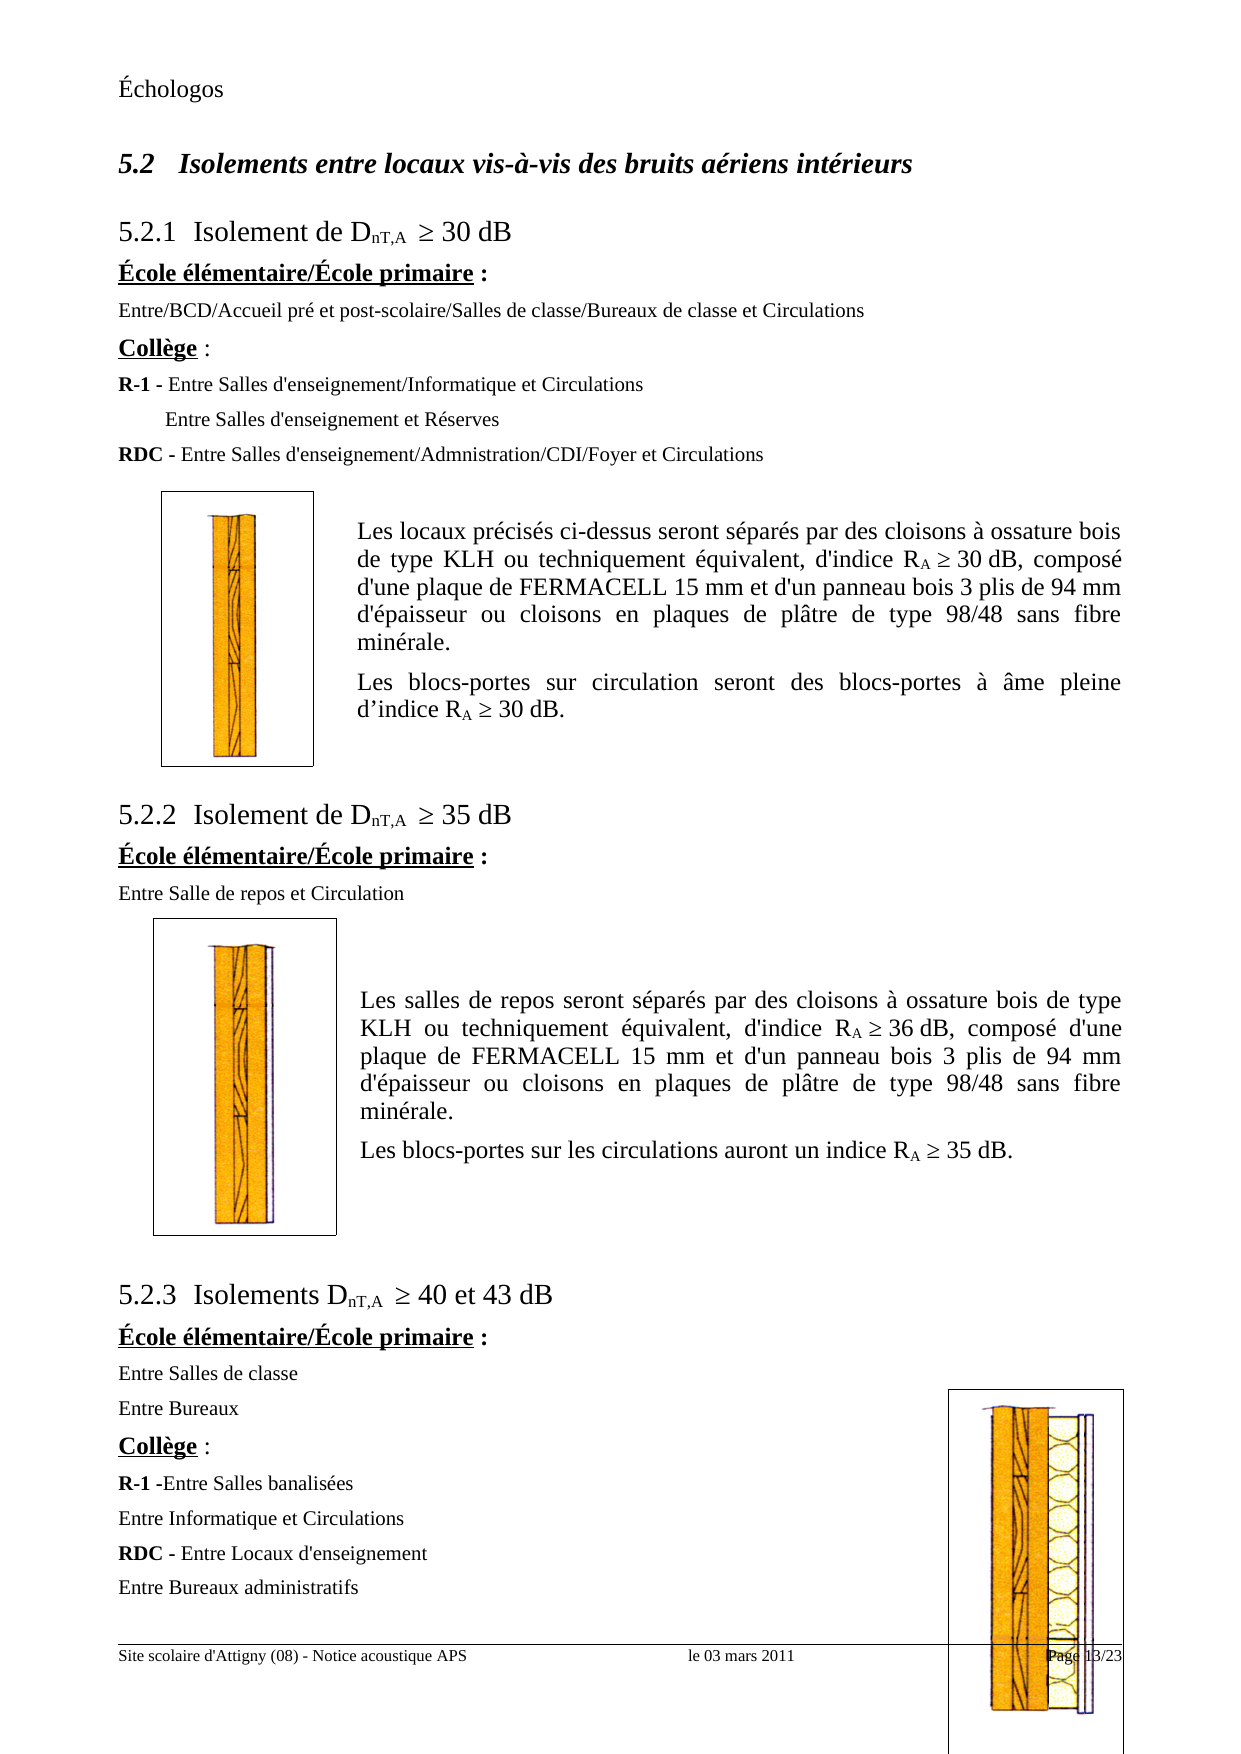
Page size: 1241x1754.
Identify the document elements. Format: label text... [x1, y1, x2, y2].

text École élémentaire/École primaire : [118, 842, 1122, 870]
text R-1 - Entre Salles d'enseignement/Informatique et Circulations [118, 373, 1122, 396]
text Entre Bureaux [118, 1397, 947, 1420]
subtitle Isolement de DnT,A ≥ 30 dB [118, 215, 1122, 248]
text Entre Salles de classe [118, 1362, 1122, 1385]
text École élémentaire/École primaire : [118, 1323, 1122, 1351]
subtitle Isolements DnT,A ≥ 40 et 43 dB [118, 1279, 1122, 1311]
text Les blocs-portes sur les circulations auront un indice RA ≥ 35 dB. [360, 1137, 1122, 1164]
subtitle Isolements entre locaux vis-à-vis des bruits aériens intérieurs [118, 148, 1122, 180]
picture [950, 1391, 1120, 1644]
picture [155, 920, 333, 1232]
text Entre Informatique et Circulations [118, 1506, 947, 1529]
text RDC - Entre Salles d'enseignement/Admnistration/CDI/Foyer et Circulations [118, 443, 1122, 466]
text Entre Salle de repos et Circulation [118, 882, 1122, 905]
text Les salles de repos seront séparés par des cloisons à ossature bois de type KLH ou techniquement équivalent, d'indice RA ≥ 36 dB, composé d'une plaque de FERMACELL 15 mm et d'un panneau bois 3 plis de 94 mm d'épaisseur ou cloisons en plaques de plâtre de type 98/48 sans fibre minérale. [360, 986, 1122, 1125]
text R-1 -Entre Salles banalisées [118, 1472, 947, 1495]
text Les locaux précisés ci-dessus seront séparés par des cloisons à ossature bois de type KLH ou techniquement équivalent, d'indice RA ≥ 30 dB, composé d'une plaque de FERMACELL 15 mm et d'un panneau bois 3 plis de 94 mm d'épaisseur ou cloisons en plaques de plâtre de type 98/48 sans fibre minérale. [357, 517, 1122, 656]
text Entre Bureaux administratifs [118, 1576, 947, 1599]
subtitle Isolement de DnT,A ≥ 35 dB [118, 798, 1122, 830]
text Entre Salles d'enseignement et Réserves [118, 408, 1122, 431]
text RDC - Entre Locaux d'enseignement [118, 1390, 948, 1644]
text École élémentaire/École primaire : [118, 259, 1122, 287]
text Collège : [118, 1432, 947, 1460]
picture [164, 493, 310, 764]
text Les blocs-portes sur circulation seront des blocs-portes à âme pleine d’indice RA ≥ 30 dB. [357, 668, 1122, 723]
text Entre/BCD/Accueil pré et post-scolaire/Salles de classe/Bureaux de classe et Circulations [118, 299, 1122, 322]
text Collège : [118, 334, 1122, 362]
text RDC - Entre Locaux d'enseignement [949, 1390, 1123, 1754]
picture [950, 1645, 1120, 1751]
